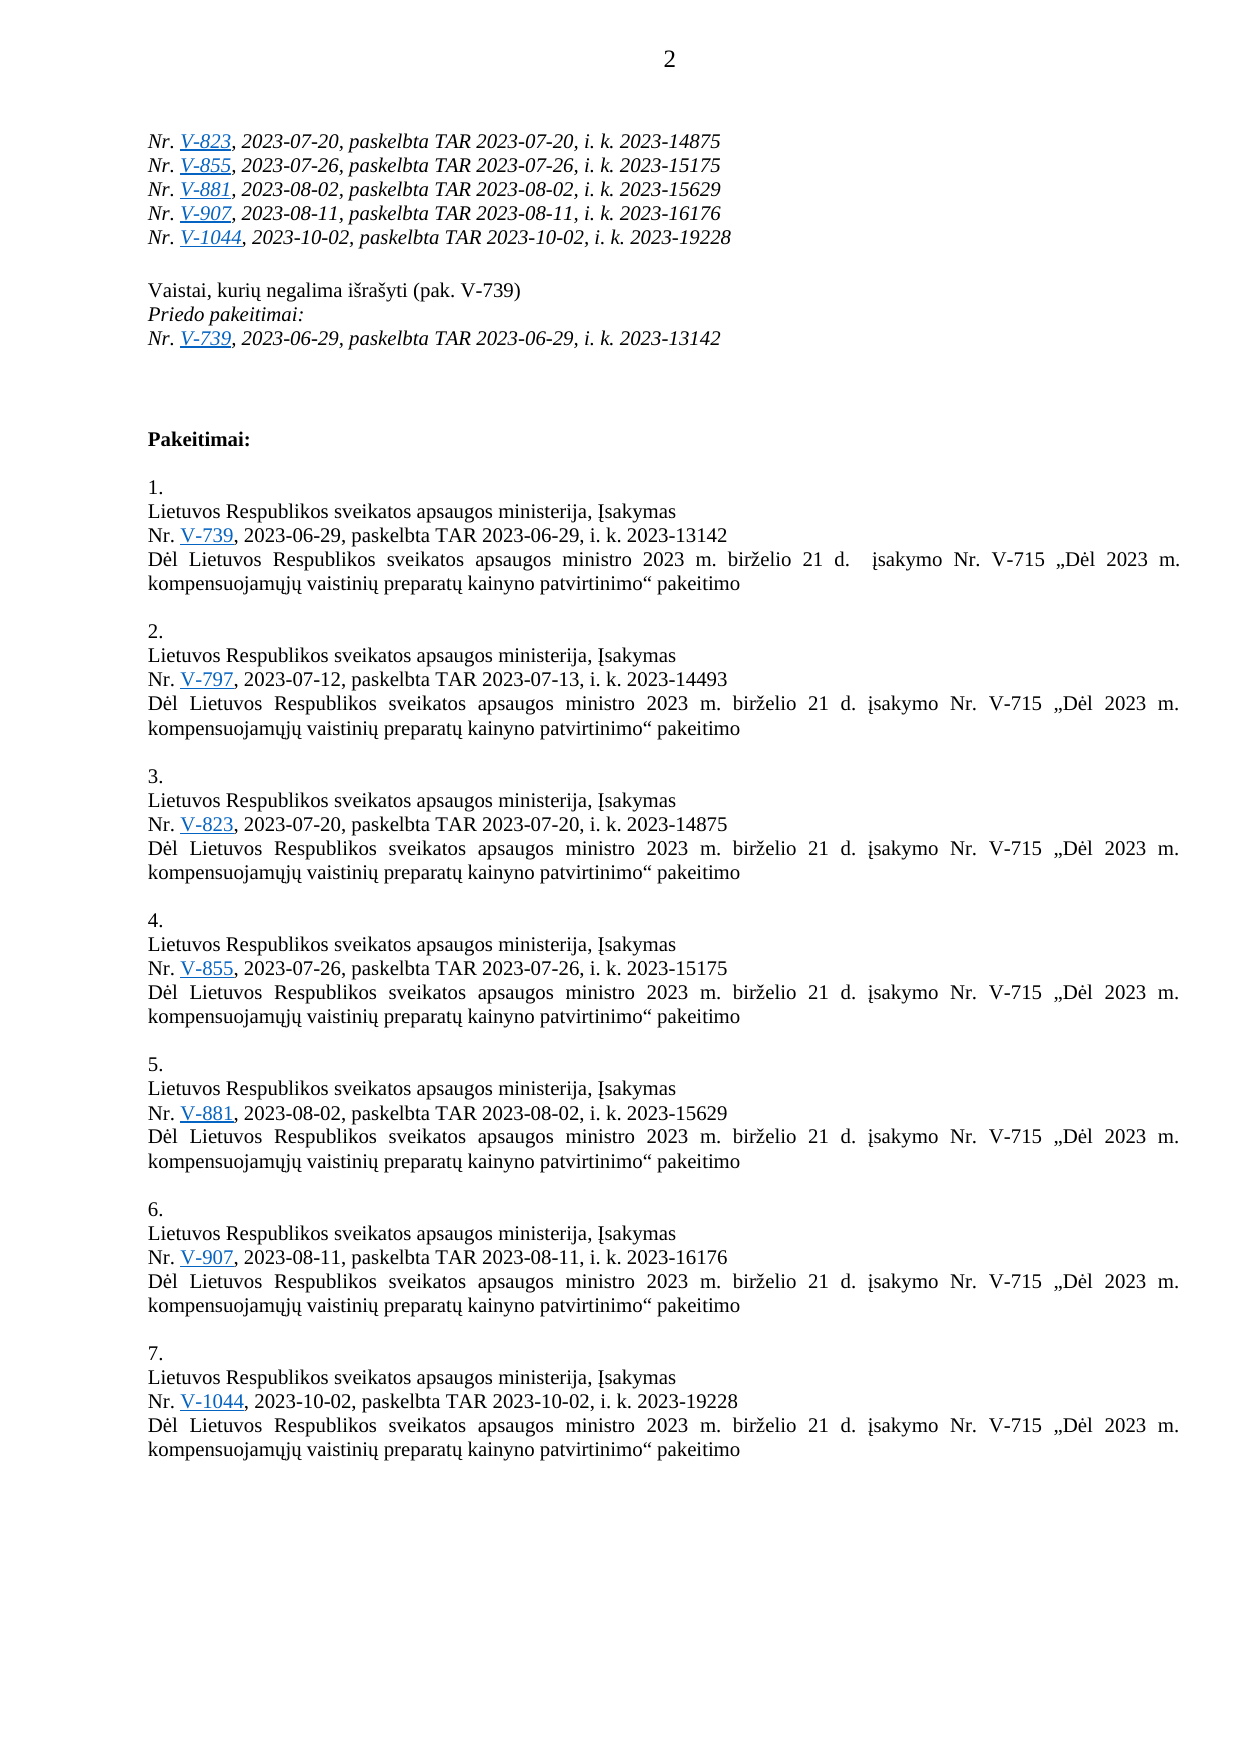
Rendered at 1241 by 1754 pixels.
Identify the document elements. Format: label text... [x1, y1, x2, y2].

text Vaistai, kurių negalima išrašyti (pak. V-739) [148, 278, 1181, 302]
text Nr. V-823, 2023-07-20, paskelbta TAR 2023-07-20, i. k. 2023-14875 [148, 128, 1181, 153]
text 4. [148, 908, 1181, 932]
text 7. [148, 1341, 1181, 1365]
text Dėl Lietuvos Respublikos sveikatos apsaugos ministro 2023 m. birželio 21 d. įsakymo Nr. V-715 „Dėl 2023 m. kompensuojamųjų vaistinių preparatų kainyno patvirtinimo“ pakeitimo [148, 547, 1181, 595]
text Nr. V-1044, 2023-10-02, paskelbta TAR 2023-10-02, i. k. 2023-19228 [148, 225, 1181, 249]
text Lietuvos Respublikos sveikatos apsaugos ministerija, Įsakymas [148, 499, 1181, 523]
text 5. [148, 1052, 1181, 1076]
text Lietuvos Respublikos sveikatos apsaugos ministerija, Įsakymas [148, 1365, 1181, 1389]
text Lietuvos Respublikos sveikatos apsaugos ministerija, Įsakymas [148, 1076, 1181, 1100]
text Nr. V-907, 2023-08-11, paskelbta TAR 2023-08-11, i. k. 2023-16176 [148, 1245, 1181, 1269]
text Pakeitimai: [148, 427, 1181, 451]
text Dėl Lietuvos Respublikos sveikatos apsaugos ministro 2023 m. birželio 21 d. įsakymo Nr. V-715 „Dėl 2023 m. kompensuojamųjų vaistinių preparatų kainyno patvirtinimo“ pakeitimo [148, 1124, 1181, 1173]
text Nr. V-881, 2023-08-02, paskelbta TAR 2023-08-02, i. k. 2023-15629 [148, 1100, 1181, 1124]
text Priedo pakeitimai: [148, 302, 1181, 326]
text Dėl Lietuvos Respublikos sveikatos apsaugos ministro 2023 m. birželio 21 d. įsakymo Nr. V-715 „Dėl 2023 m. kompensuojamųjų vaistinių preparatų kainyno patvirtinimo“ pakeitimo [148, 1413, 1181, 1461]
text Nr. V-739, 2023-06-29, paskelbta TAR 2023-06-29, i. k. 2023-13142 [148, 326, 1181, 350]
text Nr. V-907, 2023-08-11, paskelbta TAR 2023-08-11, i. k. 2023-16176 [148, 201, 1181, 225]
text Lietuvos Respublikos sveikatos apsaugos ministerija, Įsakymas [148, 643, 1181, 667]
text Dėl Lietuvos Respublikos sveikatos apsaugos ministro 2023 m. birželio 21 d. įsakymo Nr. V-715 „Dėl 2023 m. kompensuojamųjų vaistinių preparatų kainyno patvirtinimo“ pakeitimo [148, 1269, 1181, 1317]
text Nr. V-739, 2023-06-29, paskelbta TAR 2023-06-29, i. k. 2023-13142 [148, 523, 1181, 547]
text Lietuvos Respublikos sveikatos apsaugos ministerija, Įsakymas [148, 788, 1181, 812]
text Nr. V-855, 2023-07-26, paskelbta TAR 2023-07-26, i. k. 2023-15175 [148, 153, 1181, 177]
text Nr. V-1044, 2023-10-02, paskelbta TAR 2023-10-02, i. k. 2023-19228 [148, 1389, 1181, 1413]
text 3. [148, 763, 1181, 788]
text Nr. V-881, 2023-08-02, paskelbta TAR 2023-08-02, i. k. 2023-15629 [148, 177, 1181, 201]
text Dėl Lietuvos Respublikos sveikatos apsaugos ministro 2023 m. birželio 21 d. įsakymo Nr. V-715 „Dėl 2023 m. kompensuojamųjų vaistinių preparatų kainyno patvirtinimo“ pakeitimo [148, 836, 1181, 884]
text Nr. V-855, 2023-07-26, paskelbta TAR 2023-07-26, i. k. 2023-15175 [148, 956, 1181, 980]
text 1. [148, 475, 1181, 499]
text Nr. V-797, 2023-07-12, paskelbta TAR 2023-07-13, i. k. 2023-14493 [148, 667, 1181, 691]
text Nr. V-823, 2023-07-20, paskelbta TAR 2023-07-20, i. k. 2023-14875 [148, 812, 1181, 836]
text Lietuvos Respublikos sveikatos apsaugos ministerija, Įsakymas [148, 1221, 1181, 1245]
text Dėl Lietuvos Respublikos sveikatos apsaugos ministro 2023 m. birželio 21 d. įsakymo Nr. V-715 „Dėl 2023 m. kompensuojamųjų vaistinių preparatų kainyno patvirtinimo“ pakeitimo [148, 691, 1181, 739]
text 2. [148, 619, 1181, 643]
text Lietuvos Respublikos sveikatos apsaugos ministerija, Įsakymas [148, 932, 1181, 956]
text Dėl Lietuvos Respublikos sveikatos apsaugos ministro 2023 m. birželio 21 d. įsakymo Nr. V-715 „Dėl 2023 m. kompensuojamųjų vaistinių preparatų kainyno patvirtinimo“ pakeitimo [148, 980, 1181, 1028]
text 6. [148, 1197, 1181, 1221]
